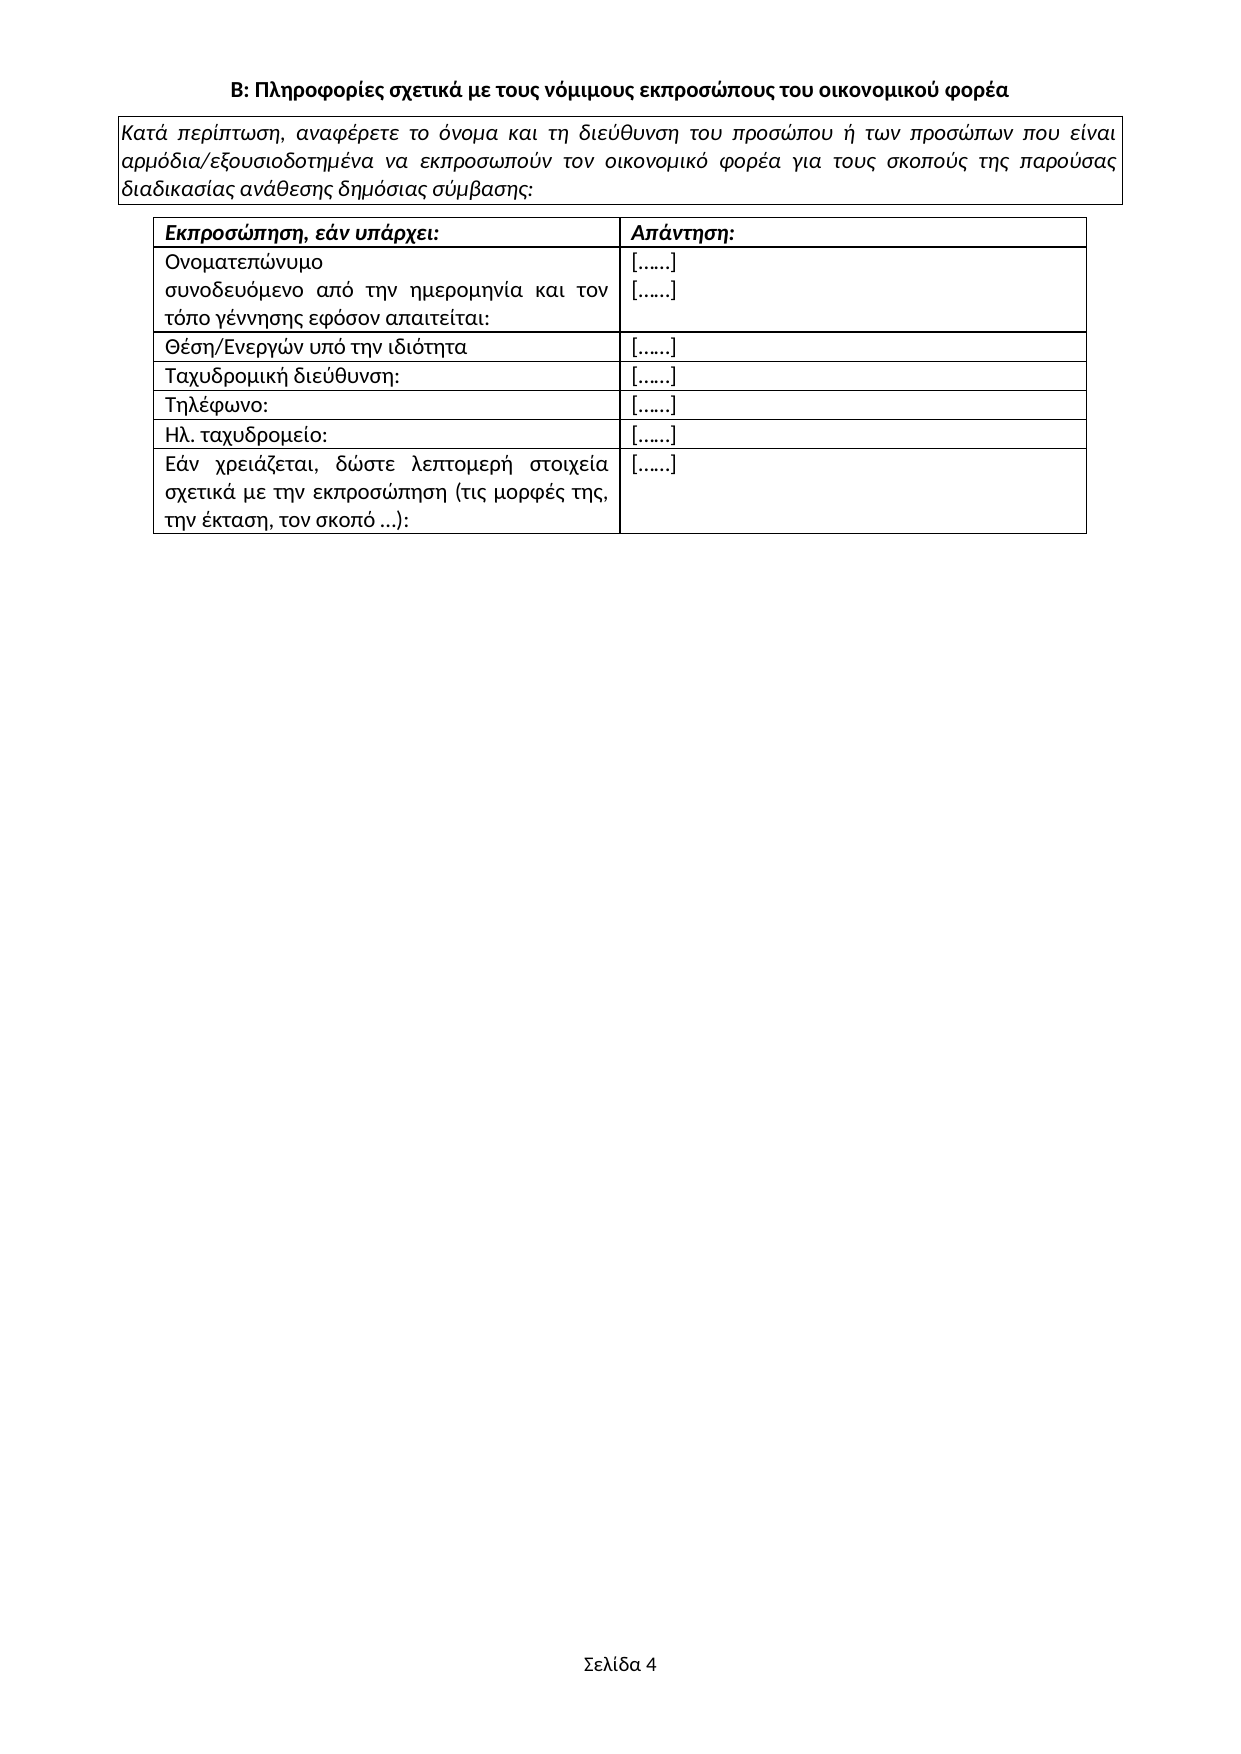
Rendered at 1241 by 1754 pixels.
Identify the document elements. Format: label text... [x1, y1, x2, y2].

table_cell Ονοματεπώνυμο συνοδευόμενο από την ημερομηνία και τον τόπο γέννησης εφόσον απαιτείται: [154, 248, 619, 331]
table_cell Τηλέφωνο: [154, 391, 619, 419]
table_cell Εάν χρειάζεται, δώστε λεπτομερή στοιχεία σχετικά με την εκπροσώπηση (τις μορφές της, την έκταση, τον σκοπό …): [154, 449, 619, 533]
table_cell [……] [……] [621, 248, 1086, 331]
table_cell [……] [621, 333, 1086, 361]
table_cell [……] [621, 391, 1086, 419]
table_header Εκπροσώπηση, εάν υπάρχει: [154, 218, 619, 246]
table_cell [……] [621, 449, 1086, 533]
table_cell [……] [621, 420, 1086, 448]
text Κατά περίπτωση, αναφέρετε το όνομα και τη διεύθυνση του προσώπου ή των προσώπων που είναι αρμόδια/εξουσιοδοτημένα να εκπροσωπούν τον οικονομικό φορέα για τους σκοπούς της παρούσας διαδικασίας ανάθεσης δημόσιας σύμβασης: [119, 117, 1122, 204]
table_cell Ηλ. ταχυδρομείο: [154, 420, 619, 448]
table_cell Θέση/Ενεργών υπό την ιδιότητα [154, 333, 619, 361]
table_cell Ταχυδρομική διεύθυνση: [154, 362, 619, 389]
table_cell [……] [621, 362, 1086, 389]
table_header Απάντηση: [621, 218, 1086, 246]
text Β: Πληροφορίες σχετικά με τους νόμιμους εκπροσώπους του οικονομικού φορέα [118, 75, 1122, 103]
